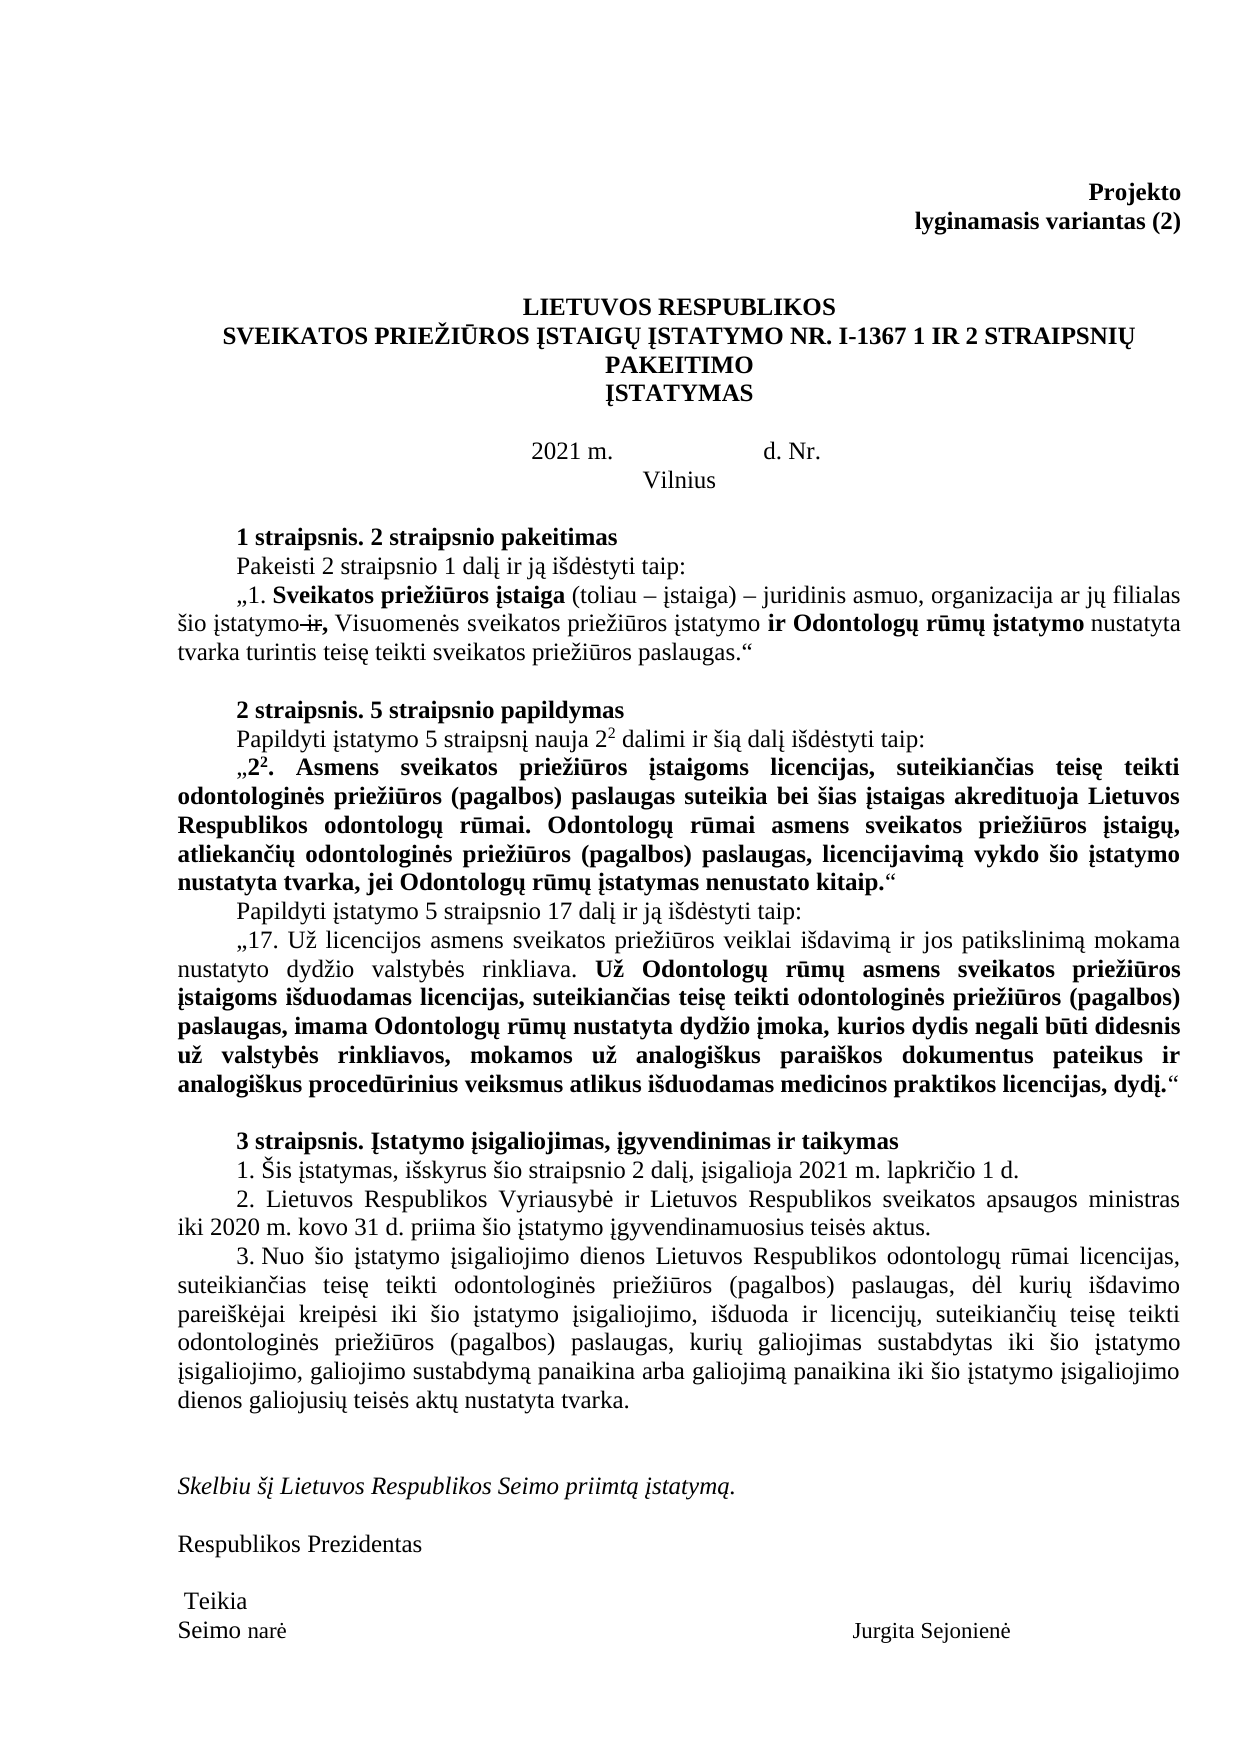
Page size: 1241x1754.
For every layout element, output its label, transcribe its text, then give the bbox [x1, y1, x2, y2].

text Skelbiu šį Lietuvos Respublikos Seimo priimtą įstatymą. [177, 1471, 1181, 1500]
text 2. Lietuvos Respublikos Vyriausybė ir Lietuvos Respublikos sveikatos apsaugos ministras iki 2020 m. kovo 31 d. priima šio įstatymo įgyvendinamuosius teisės aktus. [177, 1184, 1181, 1241]
text Teikia [177, 1586, 1181, 1615]
text „17. Už licencijos asmens sveikatos priežiūros veiklai išdavimą ir jos patikslinimą mokama nustatyto dydžio valstybės rinkliava. Už Odontologų rūmų asmens sveikatos priežiūros įstaigoms išduodamas licencijas, suteikiančias teisę teikti odontologinės priežiūros (pagalbos) paslaugas, imama Odontologų rūmų nustatyta dydžio įmoka, kurios dydis negali būti didesnis už valstybės rinkliavos, mokamos už analogiškus paraiškos dokumentus pateikus ir analogiškus procedūrinius veiksmus atlikus išduodamas medicinos praktikos licencijas, dydį.“ [177, 925, 1181, 1097]
text 3. Nuo šio įstatymo įsigaliojimo dienos Lietuvos Respublikos odontologų rūmai licencijas, suteikiančias teisę teikti odontologinės priežiūros (pagalbos) paslaugas, dėl kurių išdavimo pareiškėjai kreipėsi iki šio įstatymo įsigaliojimo, išduoda ir licencijų, suteikiančių teisę teikti odontologinės priežiūros (pagalbos) paslaugas, kurių galiojimas sustabdytas iki šio įstatymo įsigaliojimo, galiojimo sustabdymą panaikina arba galiojimą panaikina iki šio įstatymo įsigaliojimo dienos galiojusių teisės aktų nustatyta tvarka. [177, 1241, 1181, 1414]
text Papildyti įstatymo 5 straipsnį nauja 22 dalimi ir šią dalį išdėstyti taip: [177, 724, 1181, 752]
text 2 straipsnis. 5 straipsnio papildymas [177, 695, 1181, 724]
text ĮSTATYMAS [177, 378, 1181, 407]
text 3 straipsnis. Įstatymo įsigaliojimas, įgyvendinimas ir taikymas [177, 1126, 1181, 1155]
text Respublikos Prezidentas [177, 1529, 1181, 1557]
text LIETUVOS RESPUBLIKOS [177, 292, 1181, 321]
text 2021 m. d. Nr. [177, 436, 1181, 465]
text SVEIKATOS PRIEŽIŪROS ĮSTAIGŲ ĮSTATYMO NR. I-1367 1 IR 2 STRAIPSNIŲ PAKEITIMO [177, 321, 1181, 378]
text Vilnius [177, 465, 1181, 493]
text 1 straipsnis. 2 straipsnio pakeitimas [177, 522, 1181, 551]
text 1. Šis įstatymas, išskyrus šio straipsnio 2 dalį, įsigalioja 2021 m. lapkričio 1 d. [177, 1155, 1181, 1184]
text Seimo narė Jurgita Sejonienė [177, 1615, 1181, 1644]
text „22. Asmens sveikatos priežiūros įstaigoms licencijas, suteikiančias teisę teikti odontologinės priežiūros (pagalbos) paslaugas suteikia bei šias įstaigas akredituoja Lietuvos Respublikos odontologų rūmai. Odontologų rūmai asmens sveikatos priežiūros įstaigų, atliekančių odontologinės priežiūros (pagalbos) paslaugas, licencijavimą vykdo šio įstatymo nustatyta tvarka, jei Odontologų rūmų įstatymas nenustato kitaip.“ [177, 752, 1181, 896]
text „1. Sveikatos priežiūros įstaiga (toliau – įstaiga) – juridinis asmuo, organizacija ar jų filialas šio įstatymo ir, Visuomenės sveikatos priežiūros įstatymo ir Odontologų rūmų įstatymo nustatyta tvarka turintis teisę teikti sveikatos priežiūros paslaugas.“ [177, 580, 1181, 666]
text lyginamasis variantas (2) [177, 206, 1181, 235]
text Papildyti įstatymo 5 straipsnio 17 dalį ir ją išdėstyti taip: [177, 896, 1181, 925]
text Projekto [177, 177, 1181, 206]
text Pakeisti 2 straipsnio 1 dalį ir ją išdėstyti taip: [177, 551, 1181, 580]
